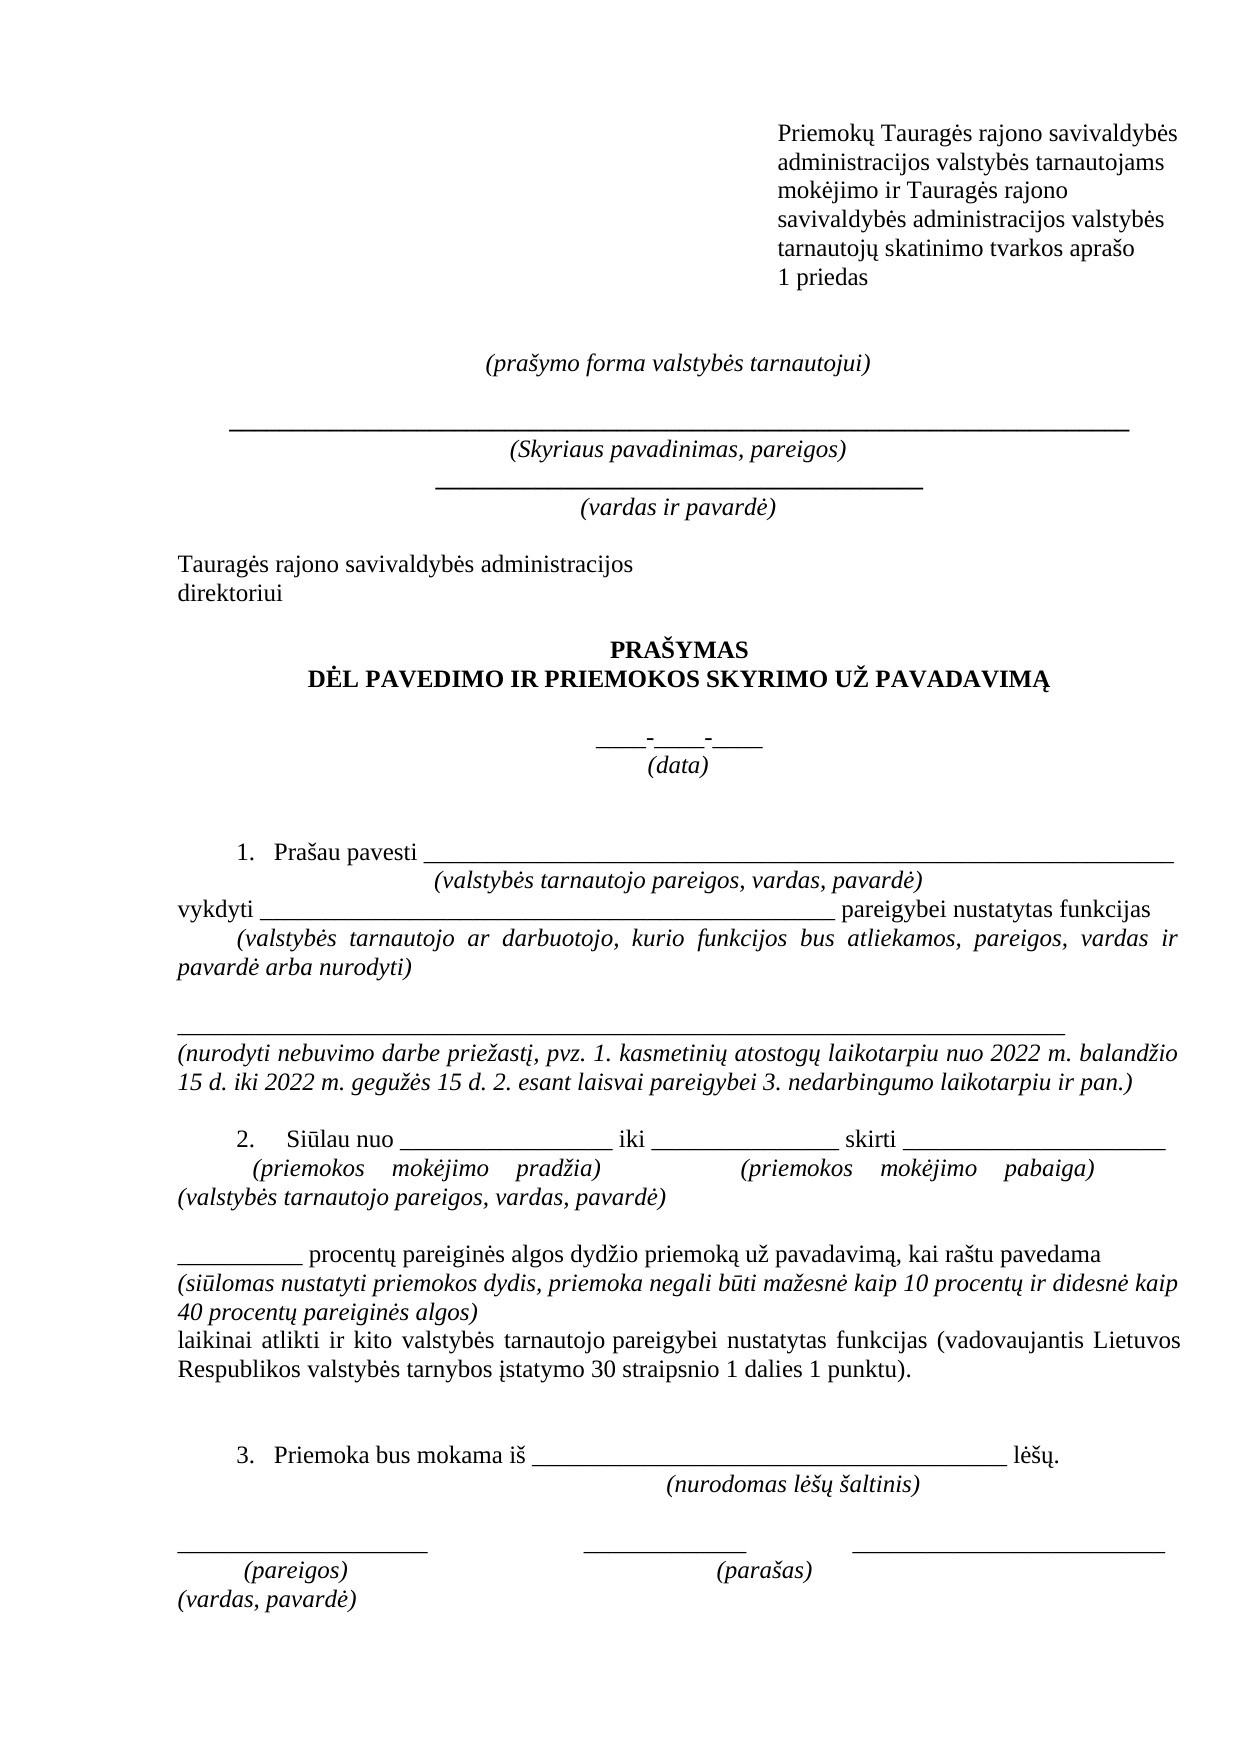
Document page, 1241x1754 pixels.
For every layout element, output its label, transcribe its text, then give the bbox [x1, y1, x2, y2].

text (prašymo forma valstybės tarnautojui) [177, 348, 1181, 377]
text 1. Prašau pavesti ____________________________________________________________ [236, 837, 1181, 866]
text 1 priedas [777, 262, 1181, 291]
text direktoriui [177, 578, 1181, 607]
text (pareigos) (parašas) (vardas, pavardė) [177, 1556, 1181, 1613]
text ____-____-____ [177, 722, 1181, 751]
text _______________________________________ [177, 463, 1181, 492]
text 2. Siūlau nuo _________________ iki _______________ skirti _____________________ [236, 1124, 1181, 1153]
text (Skyriaus pavadinimas, pareigos) [177, 434, 1181, 463]
text ____________________ _____________ _________________________ [177, 1527, 1181, 1556]
text administracijos valstybės tarnautojams [777, 147, 1181, 176]
text mokėjimo ir Tauragės rajono [777, 176, 1181, 204]
text DĖL PAVEDIMO IR PRIEMOKOS SKYRIMO UŽ PAVADAVIMĄ [177, 664, 1181, 693]
text (siūlomas nustatyti priemokos dydis, priemoka negali būti mažesnė kaip 10 procentų ir didesnė kaip 40 procentų pareiginės algos) [177, 1268, 1181, 1326]
text tarnautojų skatinimo tvarkos aprašo [777, 233, 1181, 262]
text (nurodyti nebuvimo darbe priežastį, pvz. 1. kasmetinių atostogų laikotarpiu nuo 2022 m. balandžio 15 d. iki 2022 m. gegužės 15 d. 2. esant laisvai pareigybei 3. nedarbingumo laikotarpiu ir pan.) [177, 1038, 1181, 1096]
text Priemokų Tauragės rajono savivaldybės [777, 118, 1181, 147]
text Tauragės rajono savivaldybės administracijos [177, 549, 1181, 578]
text PRAŠYMAS [177, 636, 1181, 664]
text laikinai atlikti ir kito valstybės tarnautojo pareigybei nustatytas funkcijas (vadovaujantis Lietuvos Respublikos valstybės tarnybos įstatymo 30 straipsnio 1 dalies 1 punktu). [177, 1326, 1181, 1383]
text vykdyti ______________________________________________ pareigybei nustatytas funkcijas [177, 894, 1181, 923]
text (data) [177, 751, 1181, 779]
text __________ procentų pareiginės algos dydžio priemoką už pavadavimą, kai raštu pavedama [177, 1239, 1181, 1268]
text savivaldybės administracijos valstybės [777, 204, 1181, 233]
text _______________________________________________________________________ [177, 1009, 1181, 1038]
text (nurodomas lėšų šaltinis) [177, 1469, 1181, 1498]
text (vardas ir pavardė) [177, 492, 1181, 521]
text 3. Priemoka bus mokama iš ______________________________________ lėšų. [236, 1441, 1181, 1469]
text (priemokos mokėjimo pradžia) (priemokos mokėjimo pabaiga) (valstybės tarnautojo pareigos, vardas, pavardė) [177, 1153, 1181, 1211]
text ________________________________________________________________________ [177, 406, 1181, 434]
text (valstybės tarnautojo pareigos, vardas, pavardė) [177, 866, 1181, 894]
text (valstybės tarnautojo ar darbuotojo, kurio funkcijos bus atliekamos, pareigos, vardas ir pavardė arba nurodyti) [177, 923, 1181, 981]
